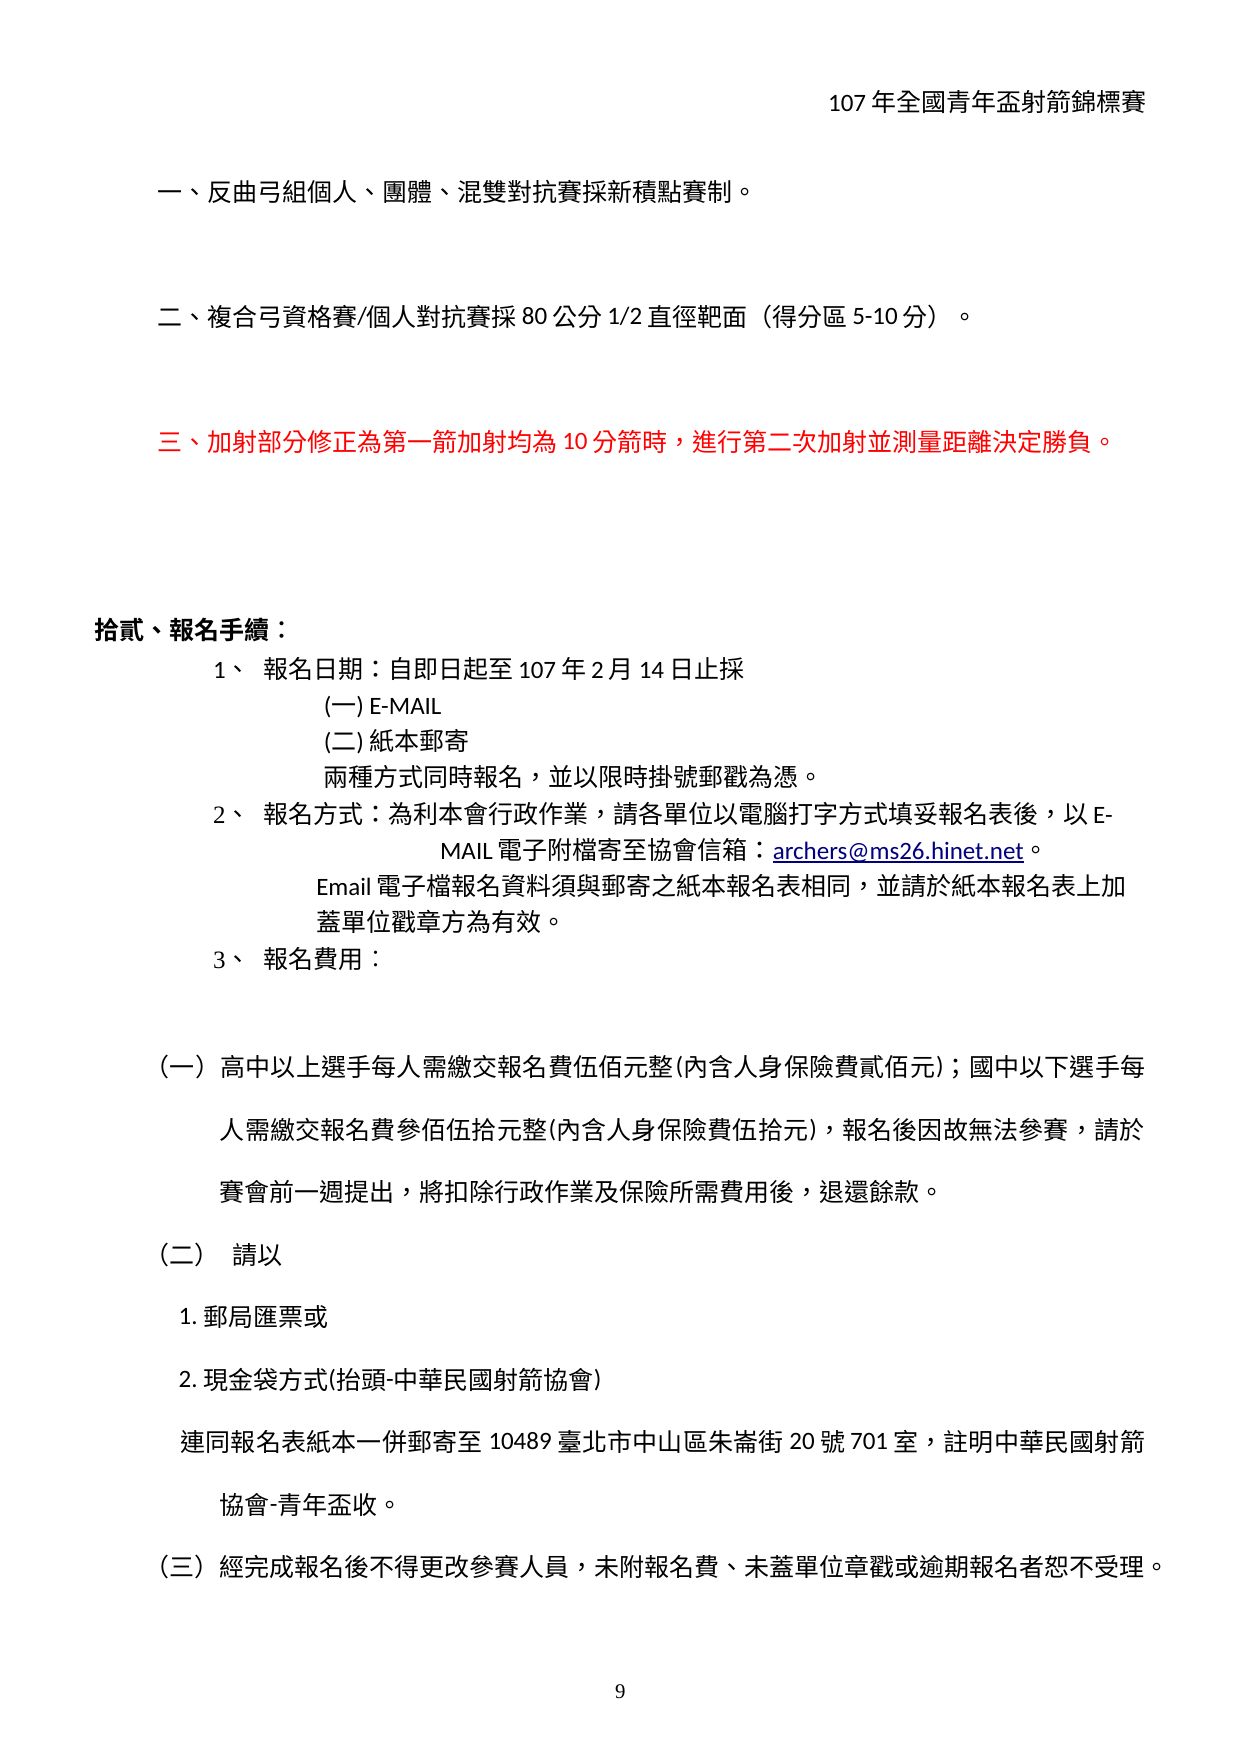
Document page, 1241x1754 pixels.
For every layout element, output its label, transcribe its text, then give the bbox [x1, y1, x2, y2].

text （二） 請以 [144, 1212, 1146, 1274]
list 報名費用︰ [213, 939, 1146, 975]
text （三）經完成報名後不得更改參賽人員，未附報名費、未蓋單位章戳或逾期報名者恕不受理。 [94, 1524, 1146, 1587]
text 二、複合弓資格賽/個人對抗賽採80公分1/2直徑靶面（得分區5-10分）。 [157, 274, 1146, 337]
text 一、反曲弓組個人、團體、混雙對抗賽採新積點賽制。 [157, 149, 1146, 212]
text 連同報名表紙本一併郵寄至10489臺北市中山區朱崙街20號701室，註明中華民國射箭協會-青年盃收。 [144, 1399, 1146, 1524]
list 報名方式：為利本會行政作業，請各單位以電腦打字方式填妥報名表後，以E-MAIL電子附檔寄至協會信箱：archers@ms26.hinet.net。 [213, 794, 1146, 867]
text 三、加射部分修正為第一箭加射均為10分箭時，進行第二次加射並測量距離決定勝負。 [157, 399, 1146, 462]
text 1. 郵局匯票或 [144, 1274, 1146, 1337]
text 2. 現金袋方式(抬頭-中華民國射箭協會) [144, 1337, 1146, 1399]
text (一) E-MAIL [323, 685, 1146, 722]
text (二) 紙本郵寄 [323, 722, 1146, 758]
text 兩種方式同時報名，並以限時掛號郵戳為憑。 [323, 758, 1146, 794]
text 拾貳、報名手續︰ [94, 587, 1146, 649]
list 報名日期：自即日起至107年2月14日止採 [213, 649, 1146, 685]
text （一）高中以上選手每人需繳交報名費伍佰元整(內含人身保險費貳佰元)；國中以下選手每人需繳交報名費參佰伍拾元整(內含人身保險費伍拾元)，報名後因故無法參賽，請於賽會前一週提出，將扣除行政作業及保險所需費用後，退還餘款。 [144, 1024, 1146, 1212]
text Email電子檔報名資料須與郵寄之紙本報名表相同，並請於紙本報名表上加蓋單位戳章方為有效。 [316, 867, 1146, 939]
